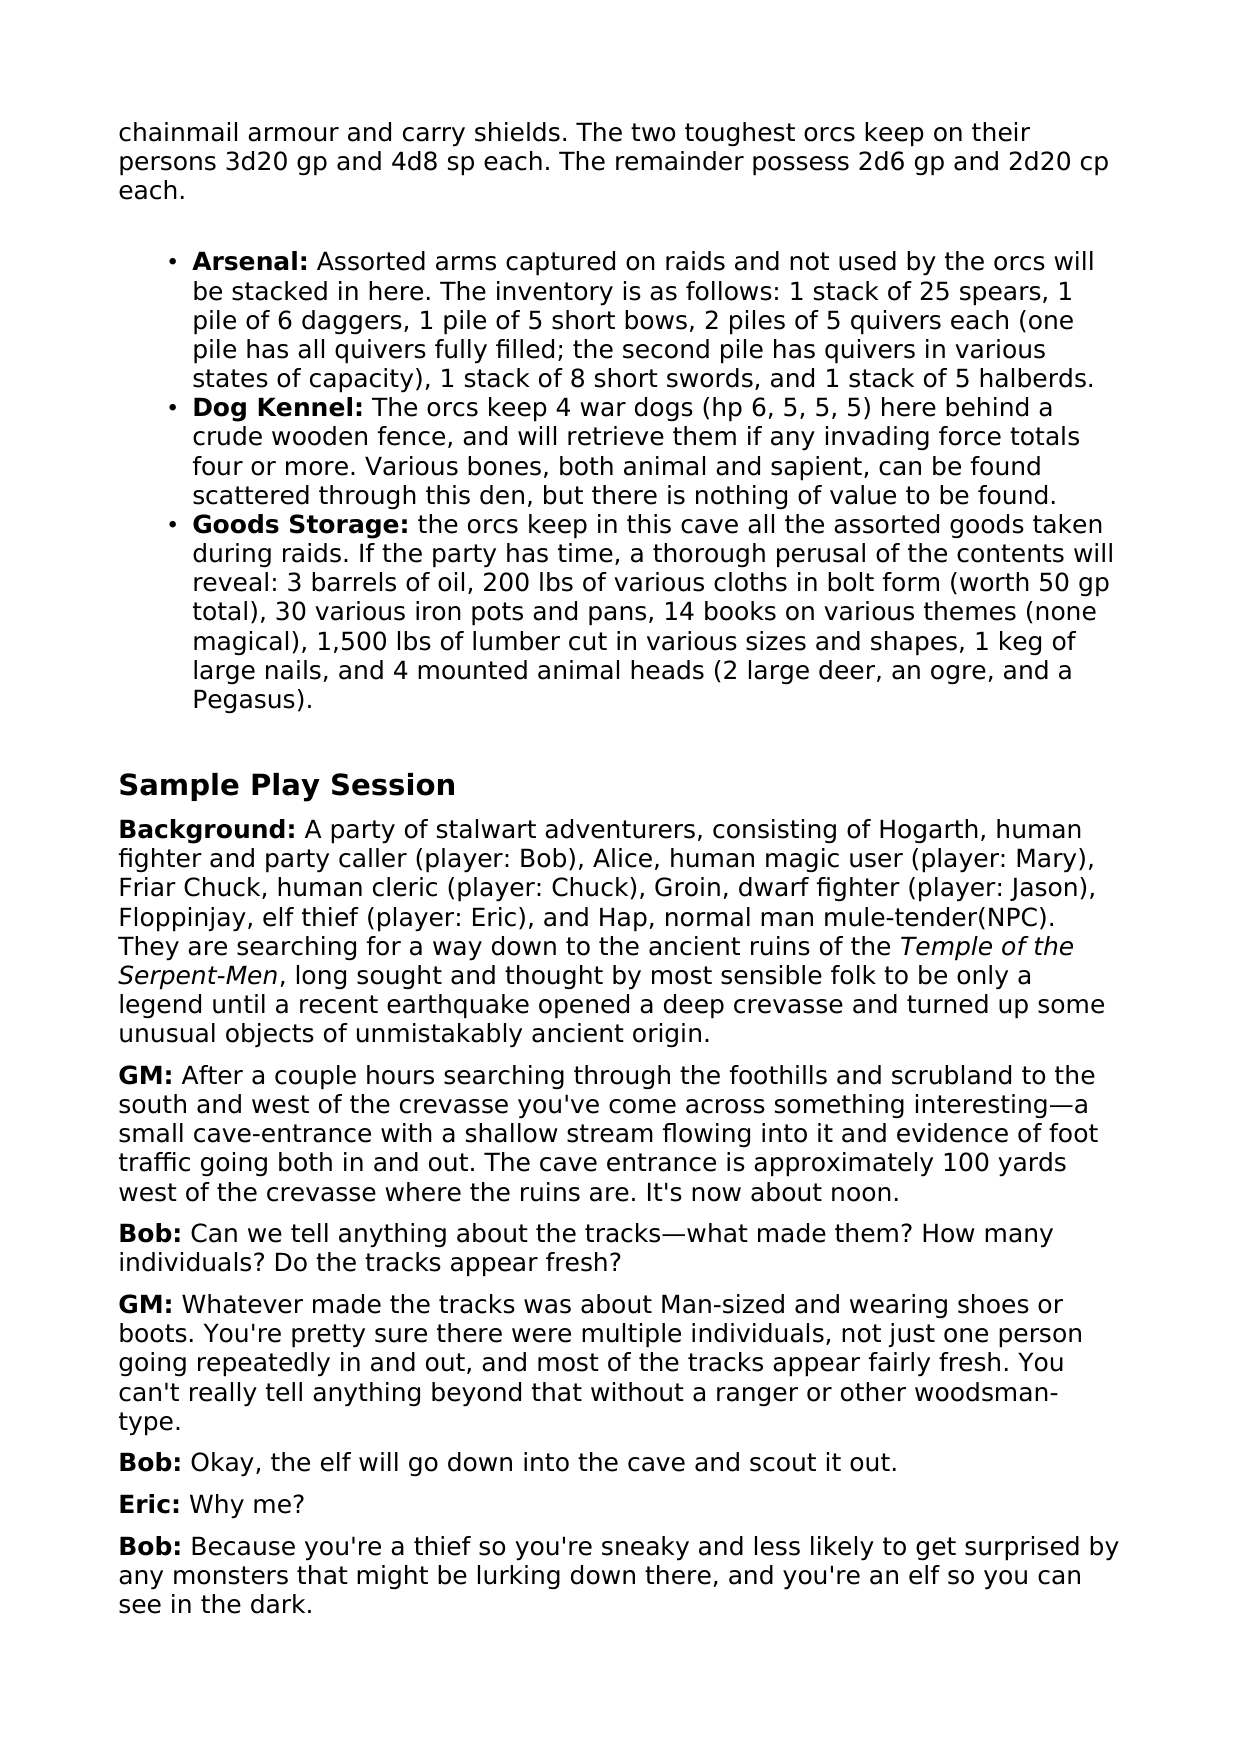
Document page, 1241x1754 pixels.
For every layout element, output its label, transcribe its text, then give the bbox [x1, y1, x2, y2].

text Bob: Can we tell anything about the tracks—what made them? How many individuals? Do the tracks appear fresh? [118, 1219, 1122, 1278]
list Dog Kennel: The orcs keep 4 war dogs (hp 6, 5, 5, 5) here behind a crude wooden fence, and will retrieve them if any invading force totals four or more. Various bones, both animal and sapient, can be found scattered through this den, but there is nothing of value to be found. [177, 393, 1122, 510]
subtitle Sample Play Session [118, 769, 1122, 803]
list Arsenal: Assorted arms captured on raids and not used by the orcs will be stacked in here. The inventory is as follows: 1 stack of 25 spears, 1 pile of 6 daggers, 1 pile of 5 short bows, 2 piles of 5 quivers each (one pile has all quivers fully filled; the second pile has quivers in various states of capacity), 1 stack of 8 short swords, and 1 stack of 5 halberds. [177, 248, 1122, 393]
text chainmail armour and carry shields. The two toughest orcs keep on their persons 3d20 gp and 4d8 sp each. The remainder possess 2d6 gp and 2d20 cp each. [118, 118, 1122, 206]
text Eric: Why me? [118, 1490, 1122, 1519]
text Bob: Because you're a thief so you're sneaky and less likely to get surprised by any monsters that might be lurking down there, and you're an elf so you can see in the dark. [118, 1532, 1122, 1619]
text Background: A party of stalwart adventurers, consisting of Hogarth, human fighter and party caller (player: Bob), Alice, human magic user (player: Mary), Friar Chuck, human cleric (player: Chuck), Groin, dwarf fighter (player: Jason), Floppinjay, elf thief (player: Eric), and Hap, normal man mule-tender(NPC). They are searching for a way down to the ancient ruins of the Temple of the Serpent-Men, long sought and thought by most sensible folk to be only a legend until a recent earthquake opened a deep crevasse and turned up some unusual objects of unmistakably ancient origin. [118, 815, 1122, 1048]
text GM: Whatever made the tracks was about Man-sized and wearing shoes or boots. You're pretty sure there were multiple individuals, not just one person going repeatedly in and out, and most of the tracks appear fairly fresh. You can't really tell anything beyond that without a ranger or other woodsman-type. [118, 1290, 1122, 1436]
text Bob: Okay, the elf will go down into the cave and scout it out. [118, 1448, 1122, 1478]
text GM: After a couple hours searching through the foothills and scrubland to the south and west of the crevasse you've come across something interesting—a small cave-entrance with a shallow stream flowing into it and evidence of foot traffic going both in and out. The cave entrance is approximately 100 yards west of the crevasse where the ruins are. It's now about noon. [118, 1061, 1122, 1207]
list Goods Storage: the orcs keep in this cave all the assorted goods taken during raids. If the party has time, a thorough perusal of the contents will reveal: 3 barrels of oil, 200 lbs of various cloths in bolt form (worth 50 gp total), 30 various iron pots and pans, 14 books on various themes (none magical), 1,500 lbs of lumber cut in various sizes and shapes, 1 keg of large nails, and 4 mounted animal heads (2 large deer, an ogre, and a Pegasus). [177, 510, 1122, 714]
